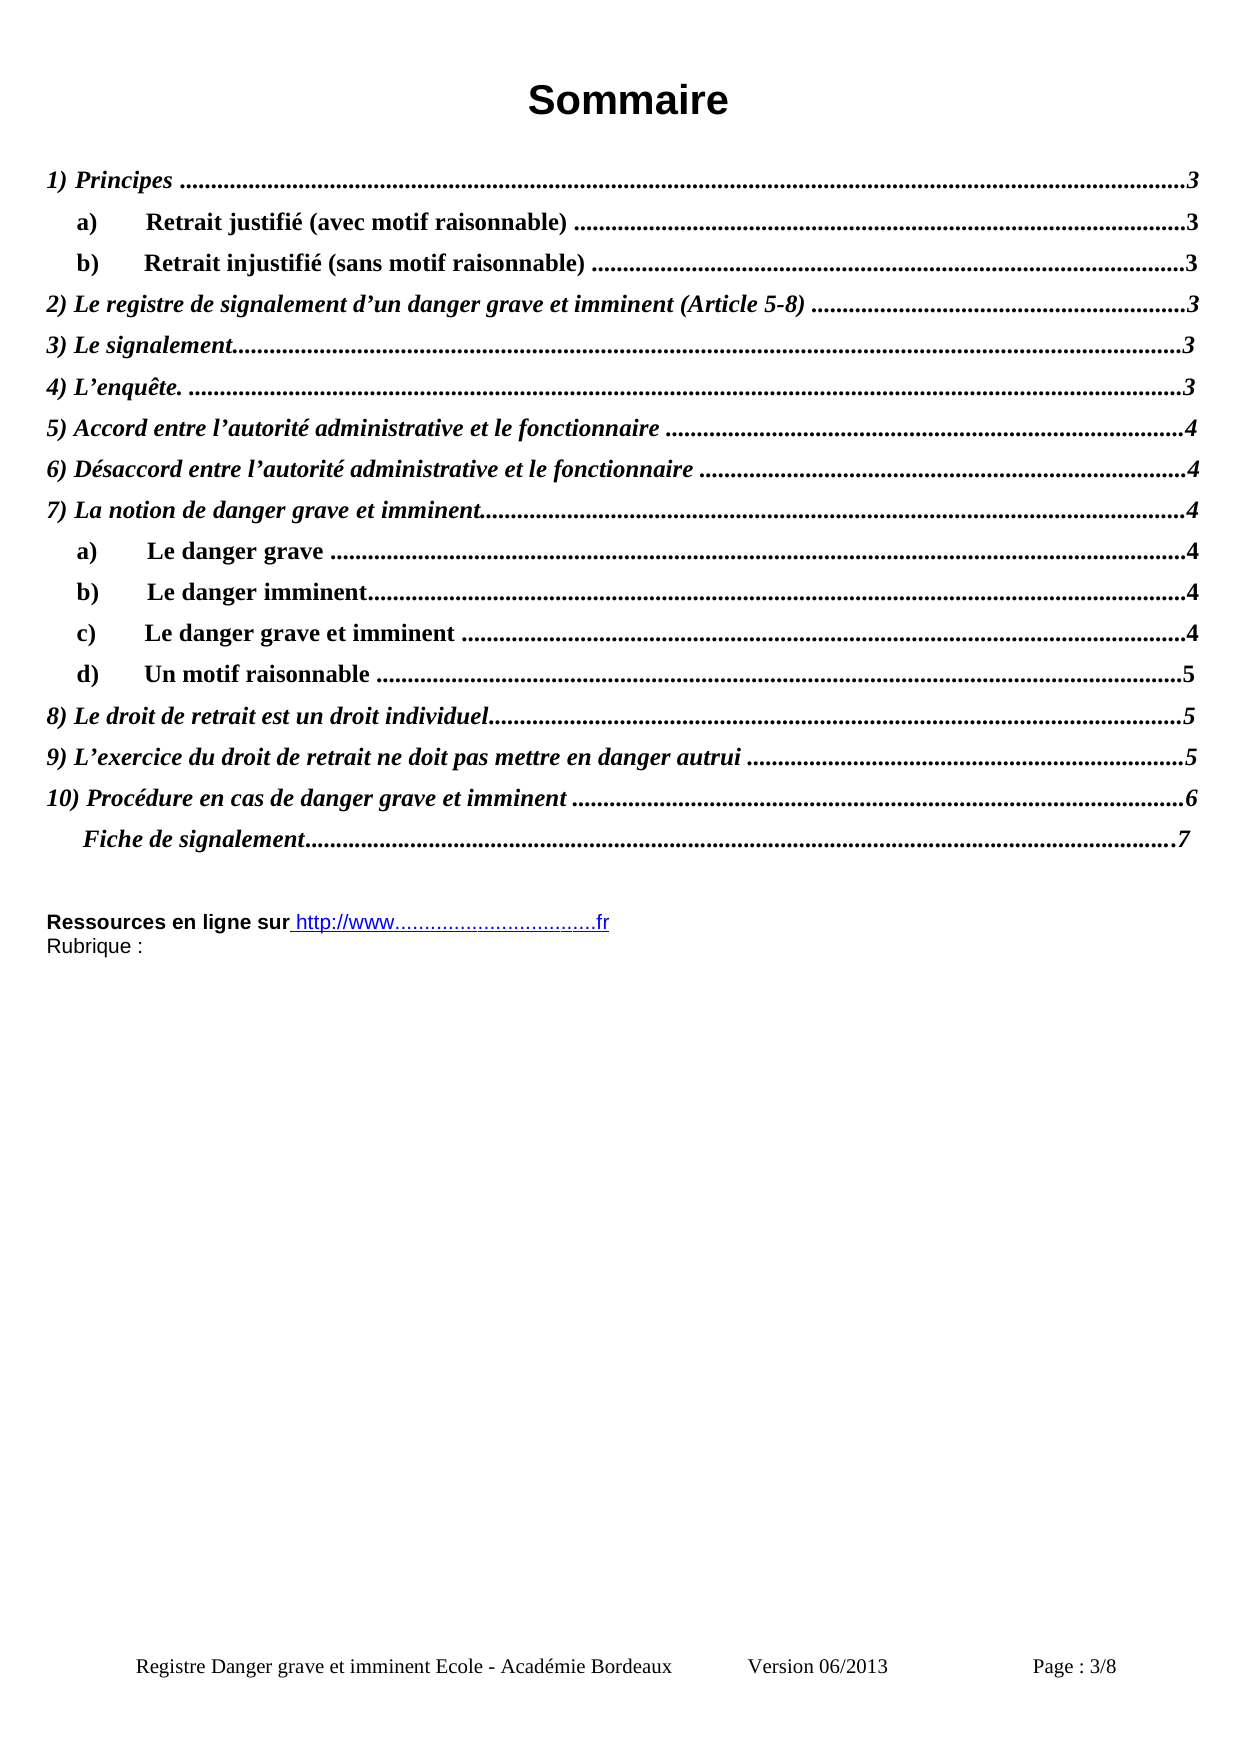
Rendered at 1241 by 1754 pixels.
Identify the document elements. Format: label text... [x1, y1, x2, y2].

text 9) L’exercice du droit de retrait ne doit pas mettre en danger autrui ......................................................................5 [46, 742, 1207, 771]
text 1) Principes .................................................................................................................................................................3 a) Retrait justifié (avec motif raisonnable) ..................................................................................................3 b) Retrait injustifié (sans motif raisonnable) ...............................................................................................3 [46, 165, 1199, 277]
text 6) Désaccord entre l’autorité administrative et le fonctionnaire ..............................................................................4 [46, 454, 1207, 483]
text 10) Procédure en cas de danger grave et imminent ..................................................................................................6 [46, 783, 1207, 812]
text 2) Le registre de signalement d’un danger grave et imminent (Article 5-8) ............................................................3 [46, 289, 1207, 318]
text Fiche de signalement.............................................................................................................................................7 [74, 824, 1198, 853]
text 3) Le signalement........................................................................................................................................................3 [46, 330, 1207, 359]
text 7) La notion de danger grave et imminent.................................................................................................................4 a) Le danger grave .........................................................................................................................................4 b) Le danger imminent...................................................................................................................................4 c) Le danger grave et imminent ....................................................................................................................4 d) Un motif raisonnable .................................................................................................................................5 [46, 495, 1199, 688]
text 4) L’enquête. ...............................................................................................................................................................3 [46, 372, 1207, 401]
text Rubrique : [46, 934, 1207, 958]
text 8) Le droit de retrait est un droit individuel...............................................................................................................5 [46, 701, 1207, 729]
text 5) Accord entre l’autorité administrative et le fonctionnaire ...................................................................................4 [46, 413, 1207, 442]
text Ressources en ligne sur http://www..................................fr [46, 910, 1207, 934]
text Sommaire [523, 75, 733, 123]
